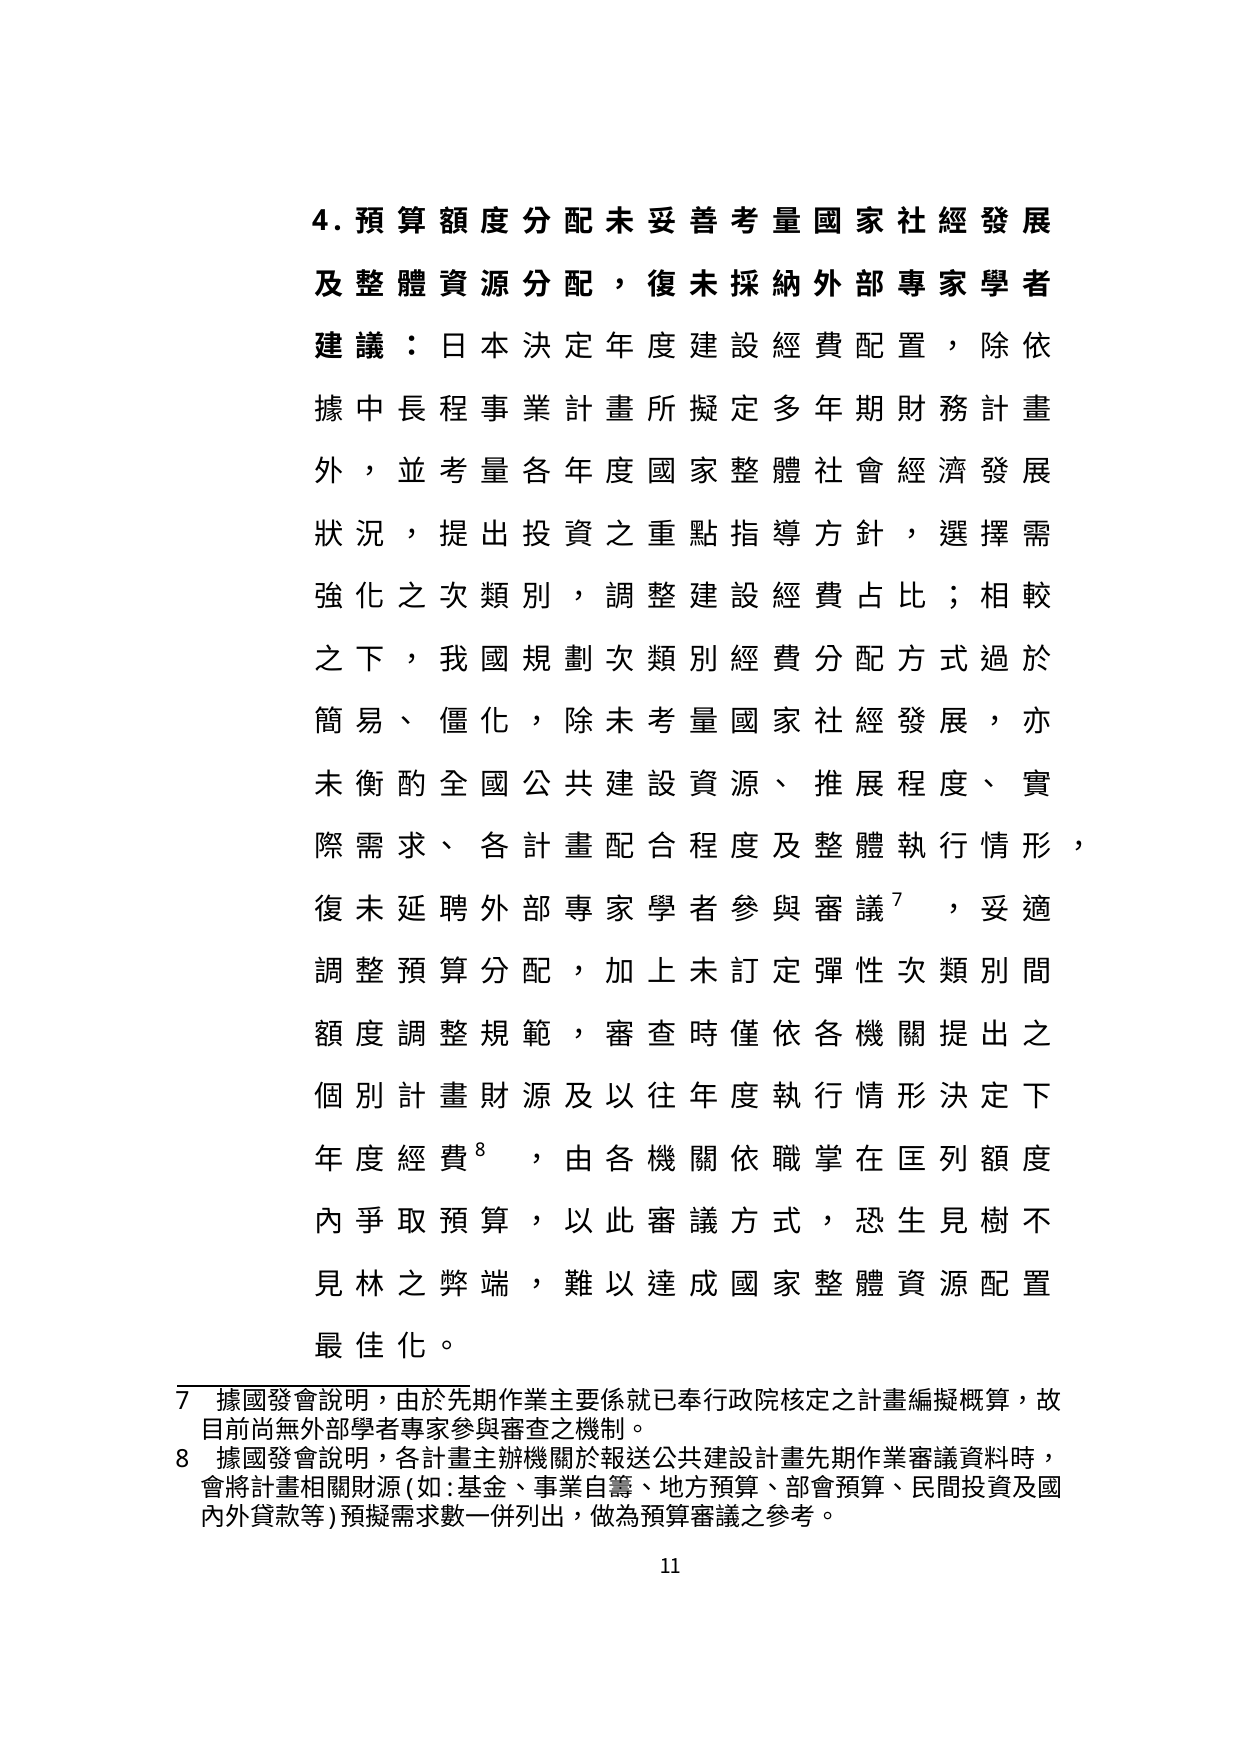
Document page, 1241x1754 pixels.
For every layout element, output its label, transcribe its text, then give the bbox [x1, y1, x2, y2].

text 據國發會說明，各計畫主辦機關於報送公共建設計畫先期作業審議資料時，會將計畫相關財源(如:基金、事業自籌、地方預算、部會預算、民間投資及國內外貸款等)預擬需求數一併列出，做為預算審議之參考。 [174, 1444, 1063, 1532]
text 4.預算額度分配未妥善考量國家社經發展及整體資源分配，復未採納外部專家學者建議：日本決定年度建設經費配置，除依據中長程事業計畫所擬定多年期財務計畫外，並考量各年度國家整體社會經濟發展狀況，提出投資之重點指導方針，選擇需強化之次類別，調整強瞭解時畫模畫整理製圖11111111111111111111111111111111111111111111111111111111111111111111111111111111111111111111111111111111111111111111建設經費占比；相較之下，我國規劃次類別經費分配方式過於簡易、僵化，除未考量國家社經發展，亦未衡酌全國公共建設資源、推展程度、實際需求、各計畫配合程度及整體執行情形，復未延聘外部專家學者參與審議，妥適調整預算分配，加上未訂定彈性次類別間額度調整規範，審查時僅依各機關提出之個別計畫財源及以往年度執行情形決定下年度經費，由各機關依職掌在匡列額度內爭取預算，以此審議方式，恐生見樹不見林之弊端，難以達成國家整體資源配置最佳化。 [271, 177, 1058, 1365]
text 據國發會說明，由於先期作業主要係就已奉行政院核定之計畫編擬概算，故目前尚無外部學者專家參與審查之機制。 [174, 1386, 1063, 1444]
